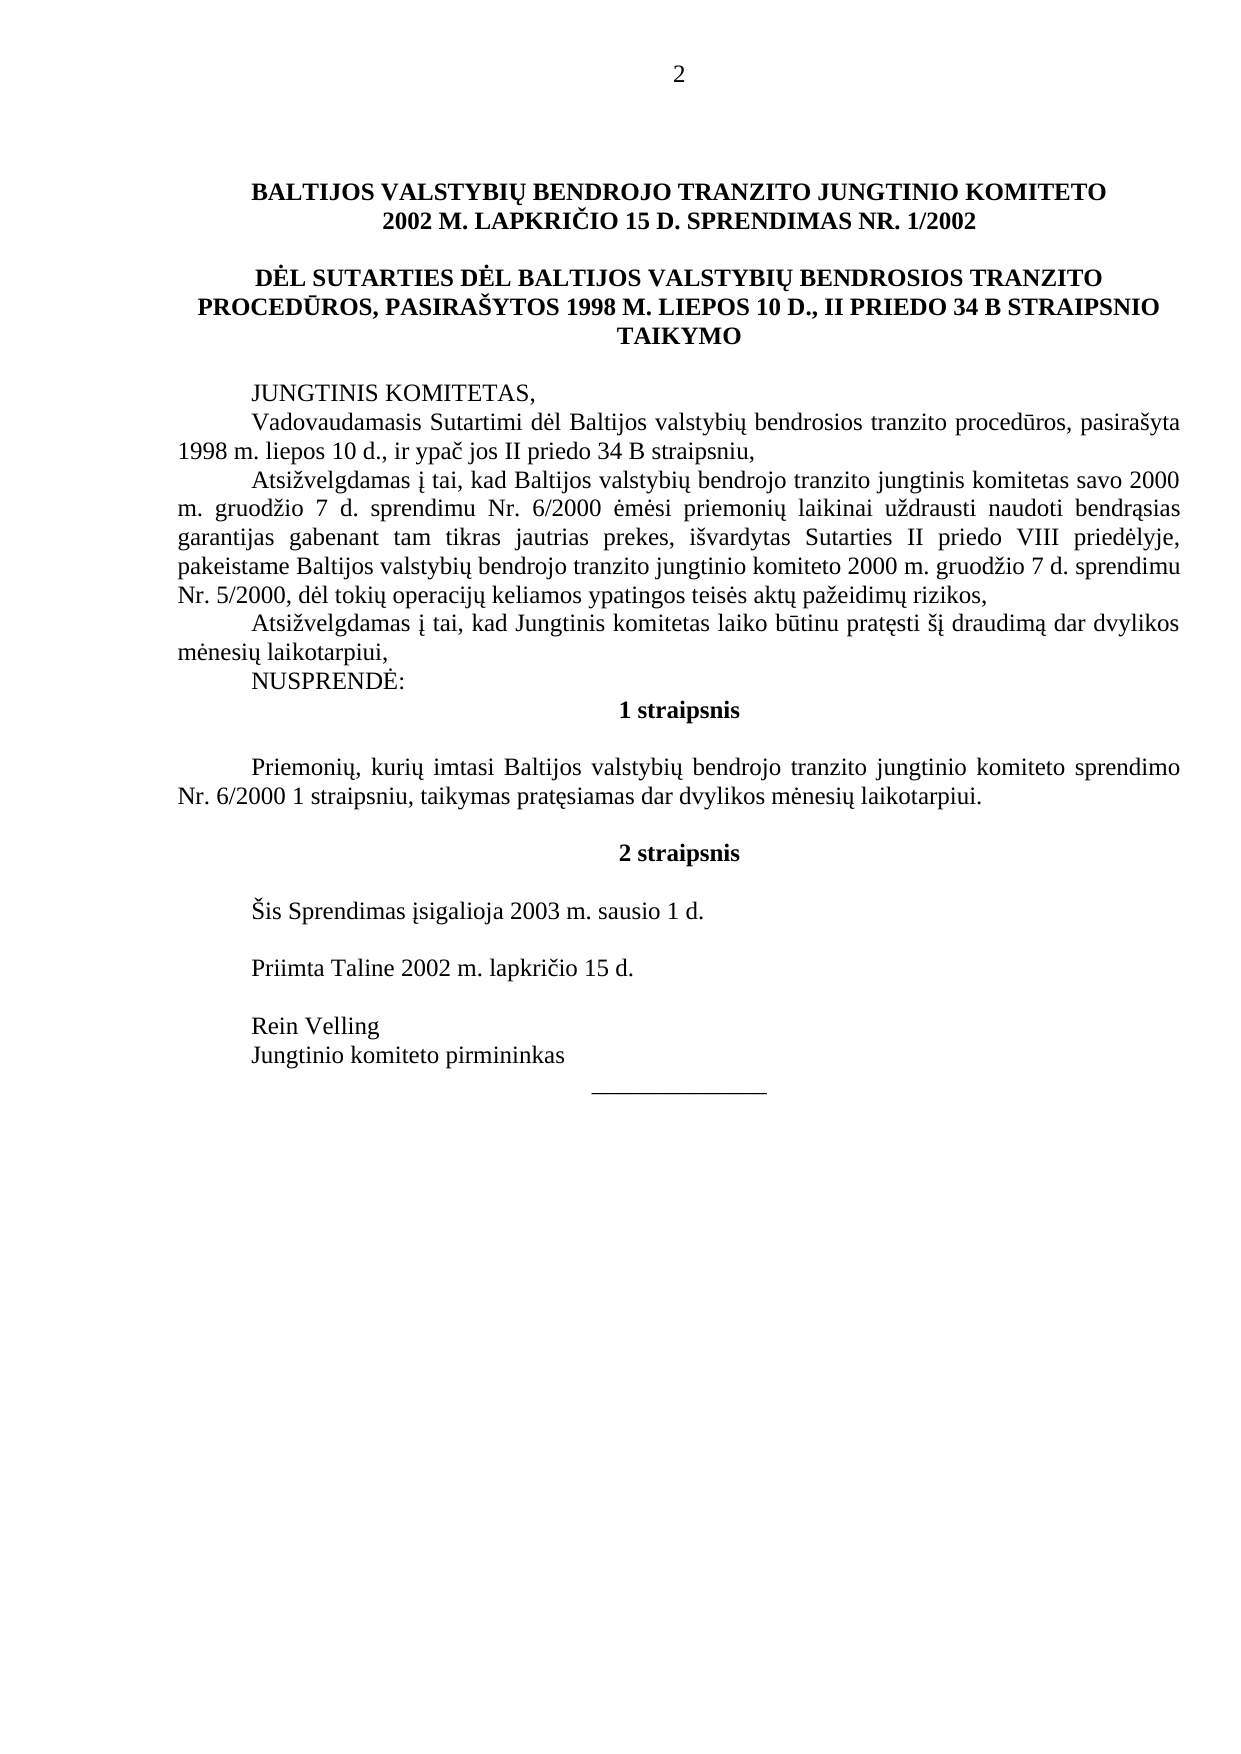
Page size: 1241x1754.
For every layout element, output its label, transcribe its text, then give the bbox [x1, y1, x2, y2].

text Priimta Taline 2002 m. lapkričio 15 d. [177, 953, 1181, 982]
text Priemonių, kurių imtasi Baltijos valstybių bendrojo tranzito jungtinio komiteto sprendimo Nr. 6/2000 1 straipsniu, taikymas pratęsiamas dar dvylikos mėnesių laikotarpiui. [177, 752, 1181, 810]
text Rein Velling [177, 1011, 1181, 1040]
text 2002 M. LAPKRIČIO 15 D. SPRENDIMAS Nr. 1/2002 [177, 206, 1181, 235]
text Jungtinio komiteto pirmininkas [177, 1040, 1181, 1068]
text 1 straipsnis [177, 695, 1181, 723]
text BALTIJOS VALSTYBIŲ BENDROJO TRANZITO JUNGTINIO KOMITETO [177, 177, 1181, 206]
text JUNGTINIS KOMITETAS, [177, 378, 1181, 407]
text ______________ [177, 1068, 1181, 1097]
text Vadovaudamasis Sutartimi dėl Baltijos valstybių bendrosios tranzito procedūros, pasirašyta 1998 m. liepos 10 d., ir ypač jos II priedo 34 B straipsniu, [177, 407, 1181, 465]
text 2 straipsnis [177, 838, 1181, 867]
text Šis Sprendimas įsigalioja 2003 m. sausio 1 d. [177, 896, 1181, 925]
text Atsižvelgdamas į tai, kad Baltijos valstybių bendrojo tranzito jungtinis komitetas savo 2000 m. gruodžio 7 d. sprendimu Nr. 6/2000 ėmėsi priemonių laikinai uždrausti naudoti bendrąsias garantijas gabenant tam tikras jautrias prekes, išvardytas Sutarties II priedo VIII priedėlyje, pakeistame Baltijos valstybių bendrojo tranzito jungtinio komiteto 2000 m. gruodžio 7 d. sprendimu Nr. 5/2000, dėl tokių operacijų keliamos ypatingos teisės aktų pažeidimų rizikos, [177, 465, 1181, 608]
text NUSPRENDĖ: [177, 666, 1181, 695]
text DĖL SUTARTIES DĖL BALTIJOS VALSTYBIŲ BENDROSIOS TRANZITO PROCEDŪROS, PASIRAŠYTOS 1998 M. LIEPOS 10 D., II PRIEDO 34 B STRAIPSNIO TAIKYMO [177, 263, 1181, 350]
text Atsižvelgdamas į tai, kad Jungtinis komitetas laiko būtinu pratęsti šį draudimą dar dvylikos mėnesių laikotarpiui, [177, 608, 1181, 666]
